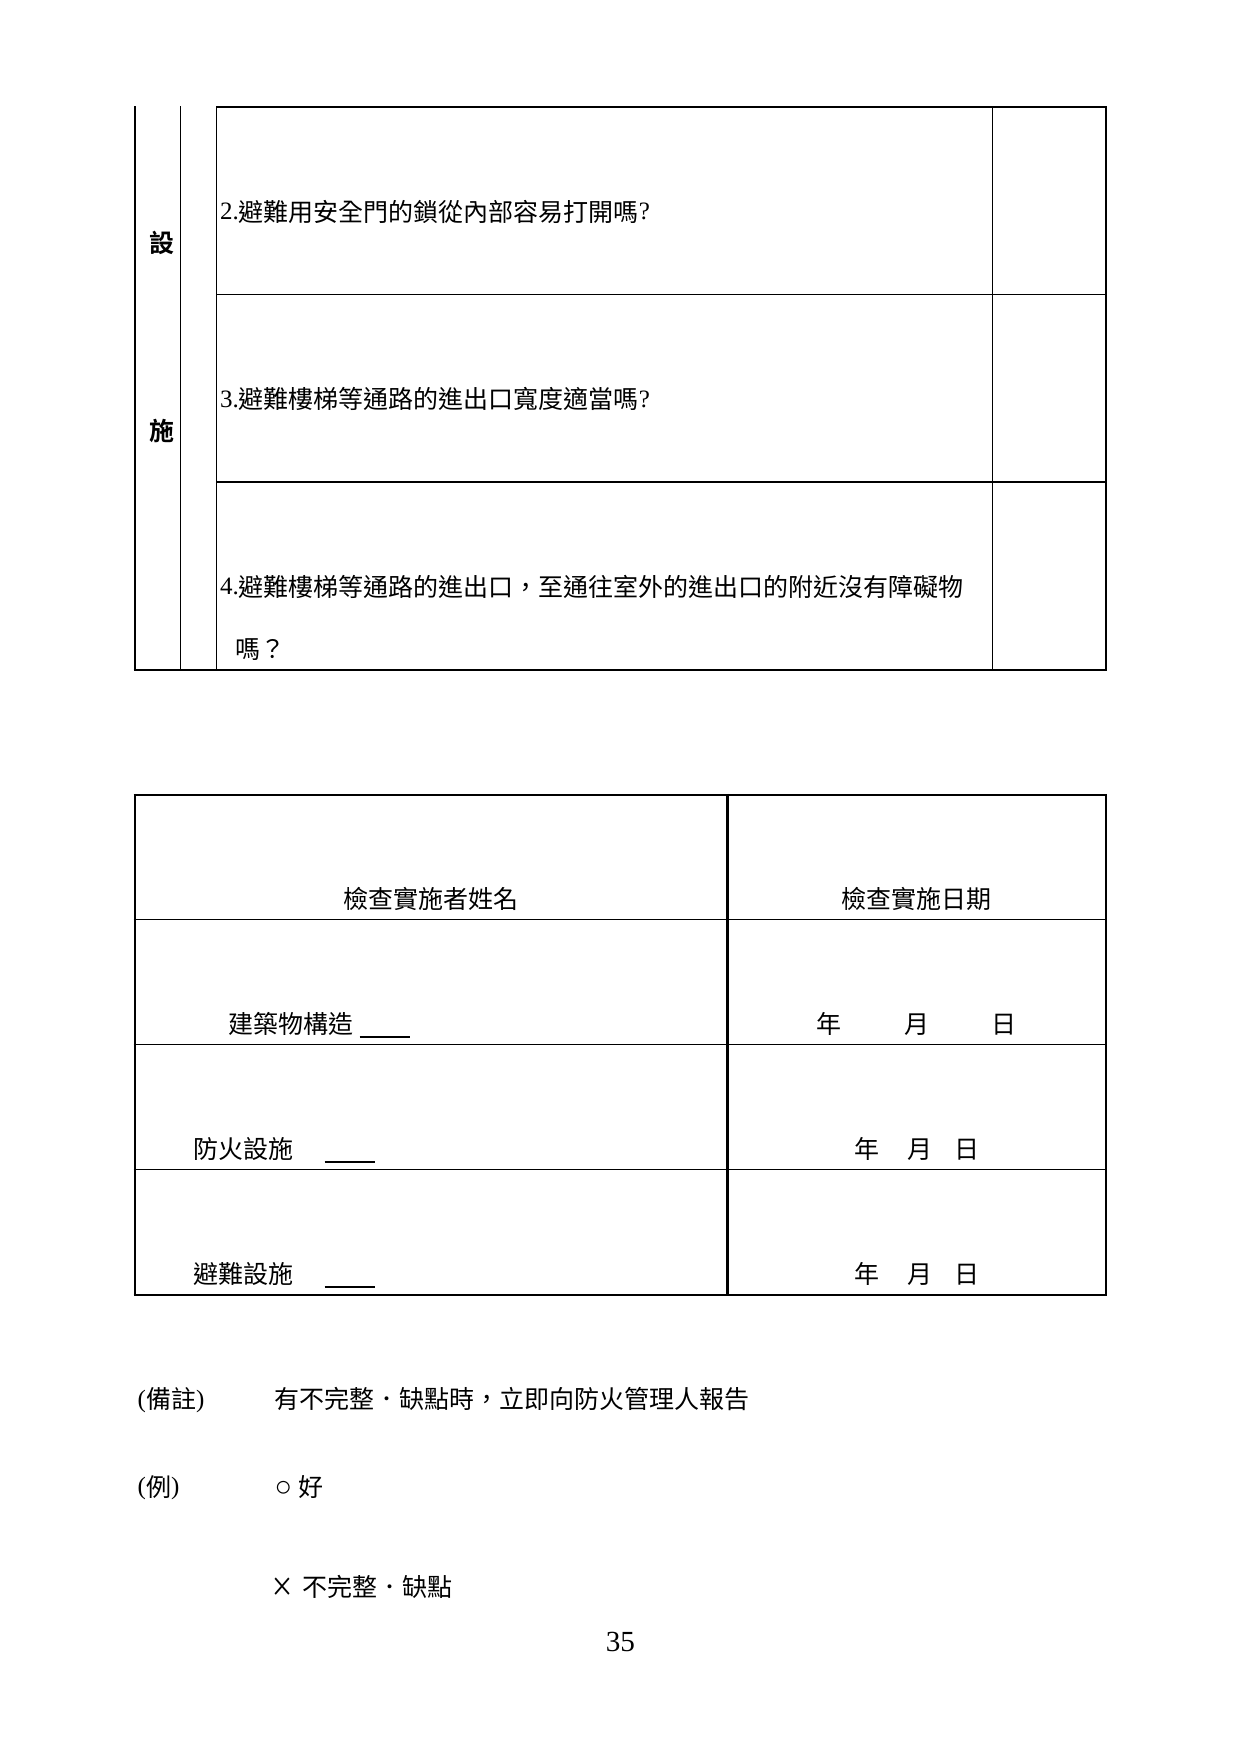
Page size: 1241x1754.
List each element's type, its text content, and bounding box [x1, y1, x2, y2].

table_cell ○ 好 [259, 1419, 1106, 1506]
table_cell 4.避難樓梯等通路的進出口，至通往室外的進出口的附近沒有障礙物 嗎？ [217, 483, 992, 669]
table_cell 防火設施 [136, 1045, 726, 1169]
table_cell [993, 483, 1105, 669]
table_cell 檢查實施日期 [729, 796, 1105, 919]
table_cell [181, 294, 216, 481]
table_cell [180, 671, 217, 794]
table_cell [993, 108, 1105, 294]
table_cell [993, 295, 1105, 481]
table_cell 施 [136, 294, 180, 481]
table_cell 年 月 日 [729, 1170, 1105, 1294]
table_cell (備註) [135, 1296, 259, 1419]
table_cell 年 月 日 [729, 920, 1105, 1044]
table_cell [136, 481, 180, 669]
table_cell [181, 481, 216, 669]
table_cell [993, 671, 1106, 794]
table_cell [181, 106, 216, 294]
table_cell [217, 671, 993, 794]
table_cell 避難設施 [136, 1170, 726, 1294]
table_cell 2.避難用安全門的鎖從內部容易打開嗎? [217, 108, 992, 294]
table_cell ╳ 不完整．缺點 [259, 1506, 1106, 1606]
table_cell 設 [136, 106, 180, 294]
table_cell 建築物構造 [136, 920, 726, 1044]
table_cell [135, 1506, 259, 1606]
table_cell 檢查實施者姓名 [136, 796, 726, 919]
table_cell [135, 671, 180, 794]
table_cell (例) [135, 1419, 259, 1506]
table_cell 年 月 日 [729, 1045, 1105, 1169]
table_cell 有不完整．缺點時，立即向防火管理人報告 [259, 1296, 1106, 1419]
table_cell 3.避難樓梯等通路的進出口寬度適當嗎? [217, 295, 992, 481]
